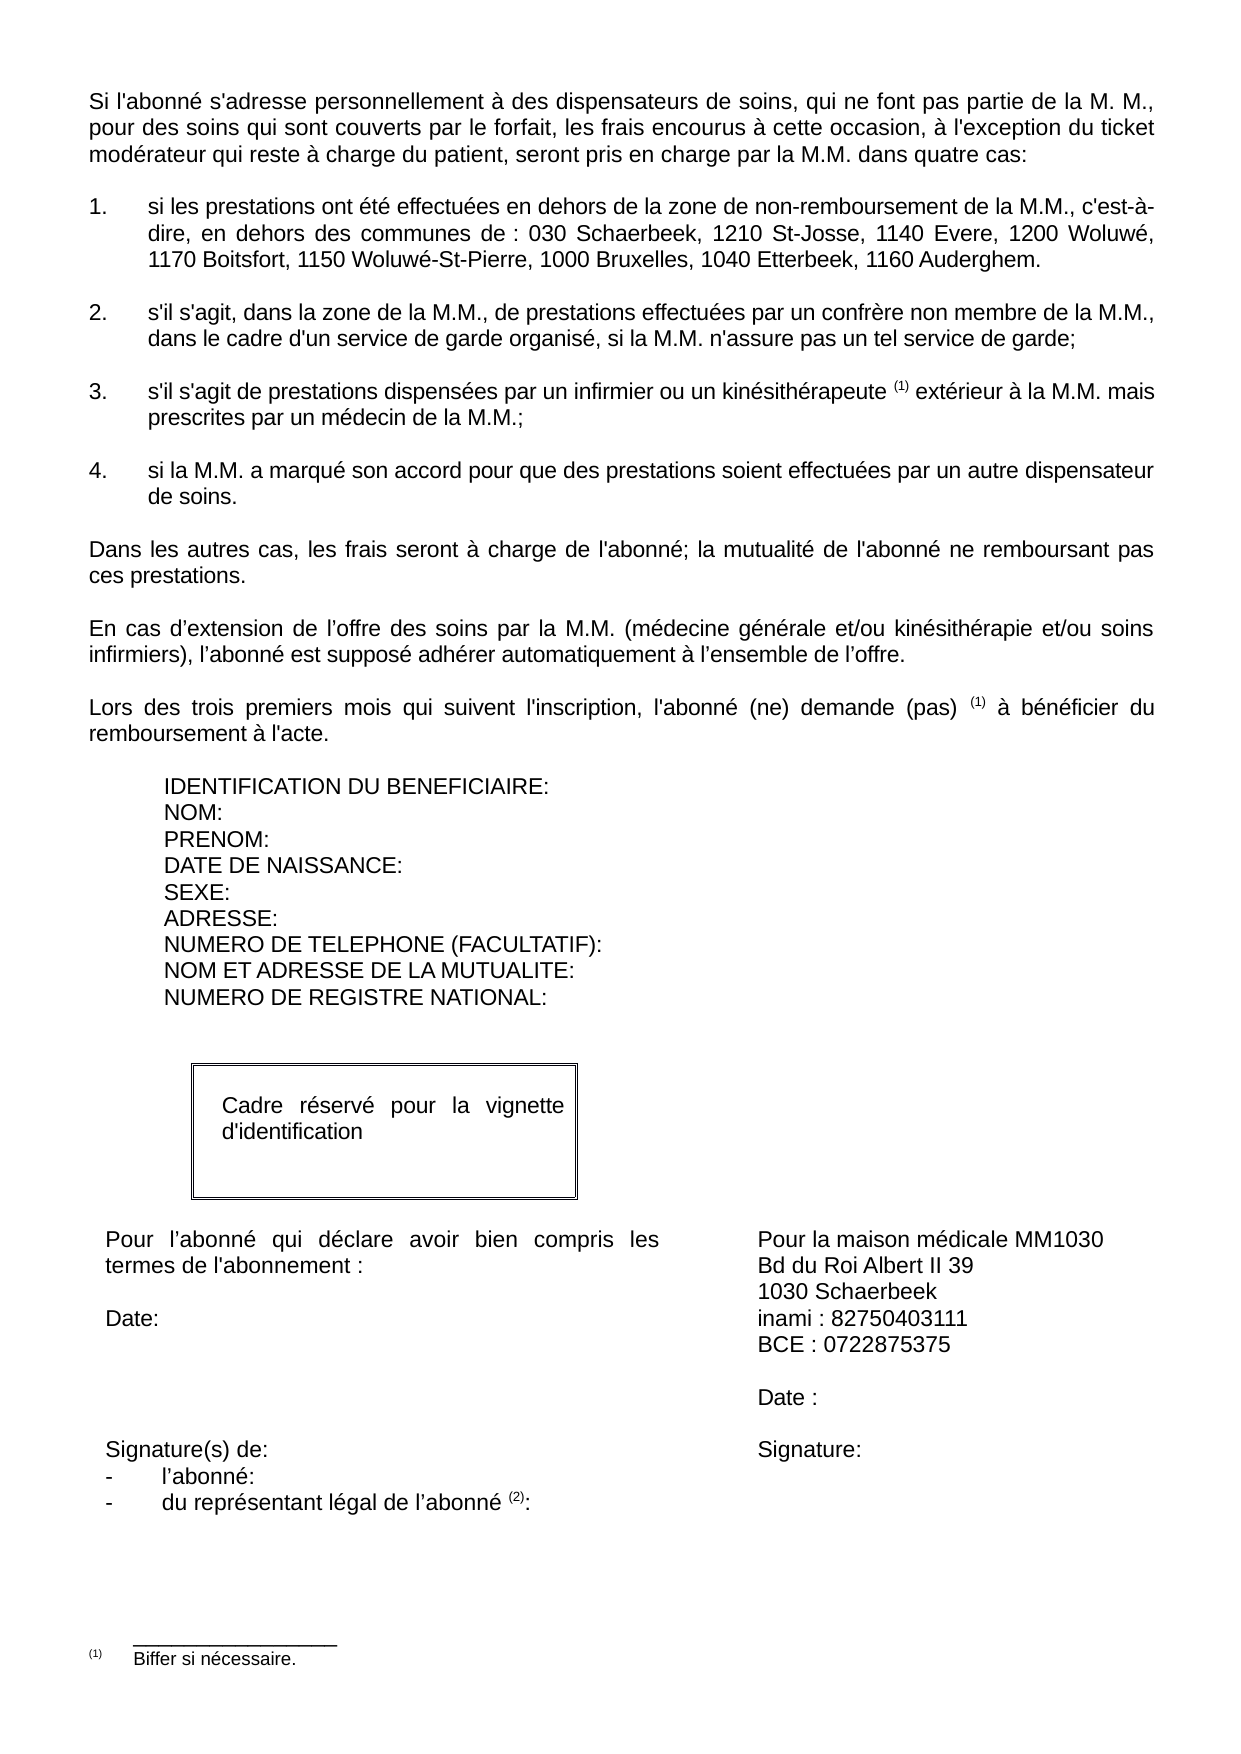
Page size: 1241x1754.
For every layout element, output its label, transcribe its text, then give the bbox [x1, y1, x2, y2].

table_header Pour la maison médicale MM1030 Bd du Roi Albert II 39 1030 Schaerbeek inami : 82750403111 BCE : 0722875375 Date : [671, 1226, 1150, 1410]
table_cell [94, 1410, 671, 1436]
text DATE DE NAISSANCE: [164, 852, 1155, 878]
text ________________ [133, 1621, 1155, 1647]
table_cell [671, 1410, 1150, 1436]
text NOM ET ADRESSE DE LA MUTUALITE: [164, 957, 1155, 984]
text NOM: [164, 799, 1155, 826]
text Si l'abonné s'adresse personnellement à des dispensateurs de soins, qui ne font pas partie de la M. M., pour des soins qui sont couverts par le forfait, les frais encourus à cette occasion, à l'exception du ticket modérateur qui reste à charge du patient, seront pris en charge par la M.M. dans quatre cas: [89, 88, 1155, 167]
text SEXE: [164, 878, 1155, 905]
table_cell Signature: [671, 1436, 1150, 1516]
text 3. s'il s'agit de prestations dispensées par un infirmier ou un kinésithérapeute (1) extérieur à la M.M. mais prescrites par un médecin de la M.M.; [89, 378, 1155, 430]
text 1. si les prestations ont été effectuées en dehors de la zone de non-remboursement de la M.M., c'est-à-dire, en dehors des communes de : 030 Schaerbeek, 1210 St-Josse, 1140 Evere, 1200 Woluwé, 1170 Boitsfort, 1150 Woluwé-St-Pierre, 1000 Bruxelles, 1040 Etterbeek, 1160 Auderghem. [89, 193, 1155, 272]
text Dans les autres cas, les frais seront à charge de l'abonné; la mutualité de l'abonné ne remboursant pas ces prestations. [89, 536, 1155, 588]
text (1) Biffer si nécessaire. [89, 1647, 1155, 1669]
table_header Cadre réservé pour la vignette d'identification [194, 1066, 575, 1197]
text ADRESSE: [164, 905, 1155, 931]
text NUMERO DE TELEPHONE (FACULTATIF): [164, 931, 1155, 957]
table_header Pour l’abonné qui déclare avoir bien compris les termes de l'abonnement : Date: [94, 1226, 671, 1410]
table_cell Signature(s) de: - l’abonné: - du représentant légal de l’abonné (2): [94, 1436, 671, 1516]
text NUMERO DE REGISTRE NATIONAL: [164, 984, 1155, 1010]
text 4. si la M.M. a marqué son accord pour que des prestations soient effectuées par un autre dispensateur de soins. [89, 457, 1155, 509]
text PRENOM: [164, 826, 1155, 852]
text IDENTIFICATION DU BENEFICIAIRE: [164, 773, 1155, 799]
text 2. s'il s'agit, dans la zone de la M.M., de prestations effectuées par un confrère non membre de la M.M., dans le cadre d'un service de garde organisé, si la M.M. n'assure pas un tel service de garde; [89, 299, 1155, 351]
text En cas d’extension de l’offre des soins par la M.M. (médecine générale et/ou kinésithérapie et/ou soins infirmiers), l’abonné est supposé adhérer automatiquement à l’ensemble de l’offre. [89, 615, 1155, 668]
text Lors des trois premiers mois qui suivent l'inscription, l'abonné (ne) demande (pas) (1) à bénéficier du remboursement à l'acte. [89, 694, 1155, 747]
